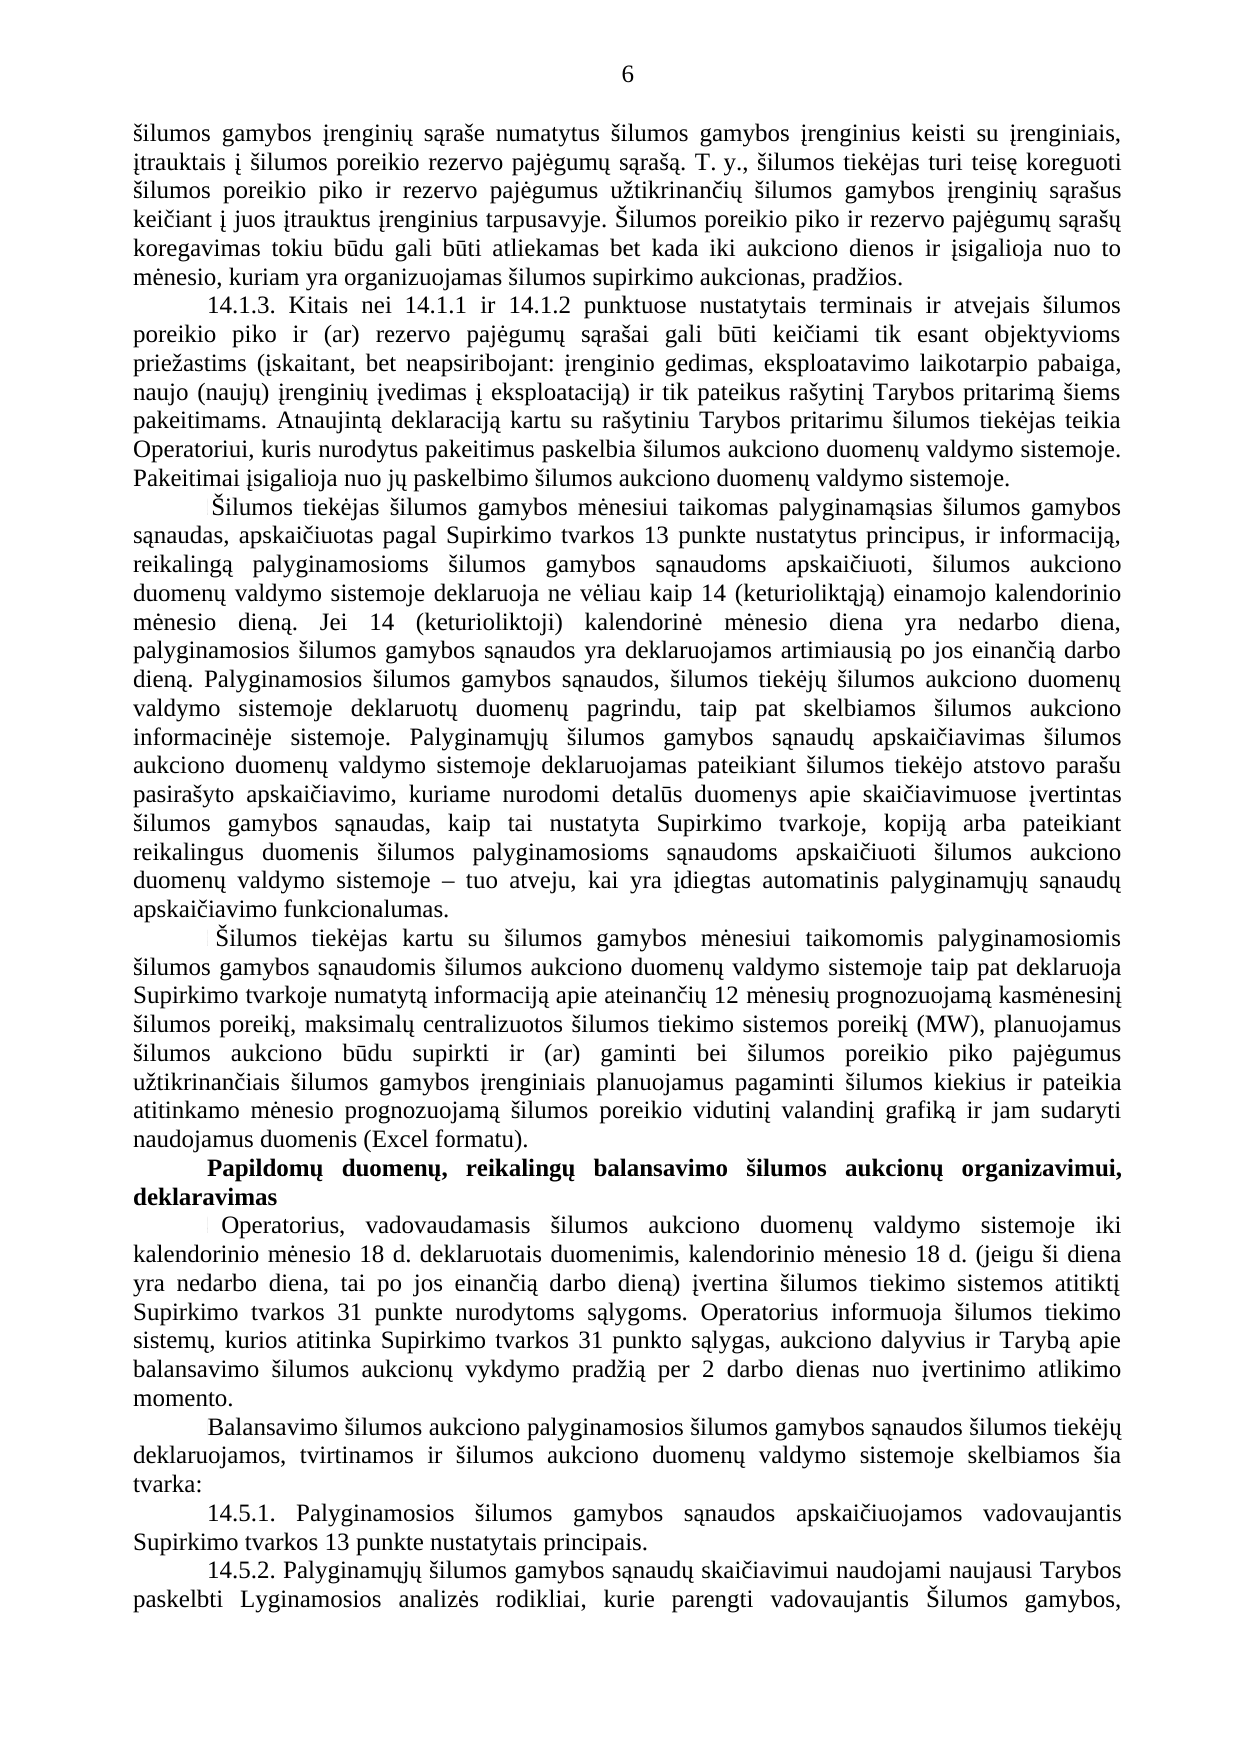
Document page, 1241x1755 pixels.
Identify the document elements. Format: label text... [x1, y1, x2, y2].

text Papildomų duomenų, reikalingų balansavimo šilumos aukcionų organizavimui, deklaravimas [133, 1153, 1122, 1211]
subtitle šilumos gamybos įrenginių sąraše numatytus šilumos gamybos įrenginius keisti su įrenginiais, įtrauktais į šilumos poreikio rezervo pajėgumų sąrašą. T. y., šilumos tiekėjas turi teisę koreguoti šilumos poreikio piko ir rezervo pajėgumus užtikrinančių šilumos gamybos įrenginių sąrašus keičiant į juos įtrauktus įrenginius tarpusavyje. Šilumos poreikio piko ir rezervo pajėgumų sąrašų koregavimas tokiu būdu gali būti atliekamas bet kada iki aukciono dienos ir įsigalioja nuo to mėnesio, kuriam yra organizuojamas šilumos supirkimo aukcionas, pradžios. [133, 118, 1122, 291]
subtitle 14.5.2. Palyginamųjų šilumos gamybos sąnaudų skaičiavimui naudojami naujausi Tarybos paskelbti Lyginamosios analizės rodikliai, kurie parengti vadovaujantis Šilumos gamybos, [133, 1556, 1122, 1613]
subtitle 14.1.3. Kitais nei 14.1.1 ir 14.1.2 punktuose nustatytais terminais ir atvejais šilumos poreikio piko ir (ar) rezervo pajėgumų sąrašai gali būti keičiami tik esant objektyvioms priežastims (įskaitant, bet neapsiribojant: įrenginio gedimas, eksploatavimo laikotarpio pabaiga, naujo (naujų) įrenginių įvedimas į eksploataciją) ir tik pateikus rašytinį Tarybos pritarimą šiems pakeitimams. Atnaujintą deklaraciją kartu su rašytiniu Tarybos pritarimu šilumos tiekėjas teikia Operatoriui, kuris nurodytus pakeitimus paskelbia šilumos aukciono duomenų valdymo sistemoje. Pakeitimai įsigalioja nuo jų paskelbimo šilumos aukciono duomenų valdymo sistemoje. [133, 291, 1122, 492]
text 14.5. Balansavimo šilumos aukciono palyginamosios šilumos gamybos sąnaudos šilumos tiekėjų deklaruojamos, tvirtinamos ir šilumos aukciono duomenų valdymo sistemoje skelbiamos šia tvarka: [133, 1412, 1122, 1498]
text 14.2. Šilumos tiekėjas šilumos gamybos mėnesiui taikomas palyginamąsias šilumos gamybos sąnaudas, apskaičiuotas pagal Supirkimo tvarkos 13 punkte nustatytus principus, ir informaciją, reikalingą palyginamosioms šilumos gamybos sąnaudoms apskaičiuoti, šilumos aukciono duomenų valdymo sistemoje deklaruoja ne vėliau kaip 14 (keturioliktąją) einamojo kalendorinio mėnesio dieną. Jei 14 (keturioliktoji) kalendorinė mėnesio diena yra nedarbo diena, palyginamosios šilumos gamybos sąnaudos yra deklaruojamos artimiausią po jos einančią darbo dieną. Palyginamosios šilumos gamybos sąnaudos, šilumos tiekėjų šilumos aukciono duomenų valdymo sistemoje deklaruotų duomenų pagrindu, taip pat skelbiamos šilumos aukciono informacinėje sistemoje. Palyginamųjų šilumos gamybos sąnaudų apskaičiavimas šilumos aukciono duomenų valdymo sistemoje deklaruojamas pateikiant šilumos tiekėjo atstovo parašu pasirašyto apskaičiavimo, kuriame nurodomi detalūs duomenys apie skaičiavimuose įvertintas šilumos gamybos sąnaudas, kaip tai nustatyta Supirkimo tvarkoje, kopiją arba pateikiant reikalingus duomenis šilumos palyginamosioms sąnaudoms apskaičiuoti šilumos aukciono duomenų valdymo sistemoje – tuo atveju, kai yra įdiegtas automatinis palyginamųjų sąnaudų apskaičiavimo funkcionalumas. [133, 492, 1122, 923]
text 14.3. Šilumos tiekėjas kartu su šilumos gamybos mėnesiui taikomomis palyginamosiomis šilumos gamybos sąnaudomis šilumos aukciono duomenų valdymo sistemoje taip pat deklaruoja Supirkimo tvarkoje numatytą informaciją apie ateinančių 12 mėnesių prognozuojamą kasmėnesinį šilumos poreikį, maksimalų centralizuotos šilumos tiekimo sistemos poreikį (MW), planuojamus šilumos aukciono būdu supirkti ir (ar) gaminti bei šilumos poreikio piko pajėgumus užtikrinančiais šilumos gamybos įrenginiais planuojamus pagaminti šilumos kiekius ir pateikia atitinkamo mėnesio prognozuojamą šilumos poreikio vidutinį valandinį grafiką ir jam sudaryti naudojamus duomenis (Excel formatu). [133, 923, 1122, 1153]
text 14.4. Operatorius, vadovaudamasis šilumos aukciono duomenų valdymo sistemoje iki kalendorinio mėnesio 18 d. deklaruotais duomenimis, kalendorinio mėnesio 18 d. (jeigu ši diena yra nedarbo diena, tai po jos einančią darbo dieną) įvertina šilumos tiekimo sistemos atitiktį Supirkimo tvarkos 31 punkte nurodytoms sąlygoms. Operatorius informuoja šilumos tiekimo sistemų, kurios atitinka Supirkimo tvarkos 31 punkto sąlygas, aukciono dalyvius ir Tarybą apie balansavimo šilumos aukcionų vykdymo pradžią per 2 darbo dienas nuo įvertinimo atlikimo momento. [133, 1211, 1122, 1412]
subtitle 14.5.1. Palyginamosios šilumos gamybos sąnaudos apskaičiuojamos vadovaujantis Supirkimo tvarkos 13 punkte nustatytais principais. [133, 1498, 1122, 1556]
